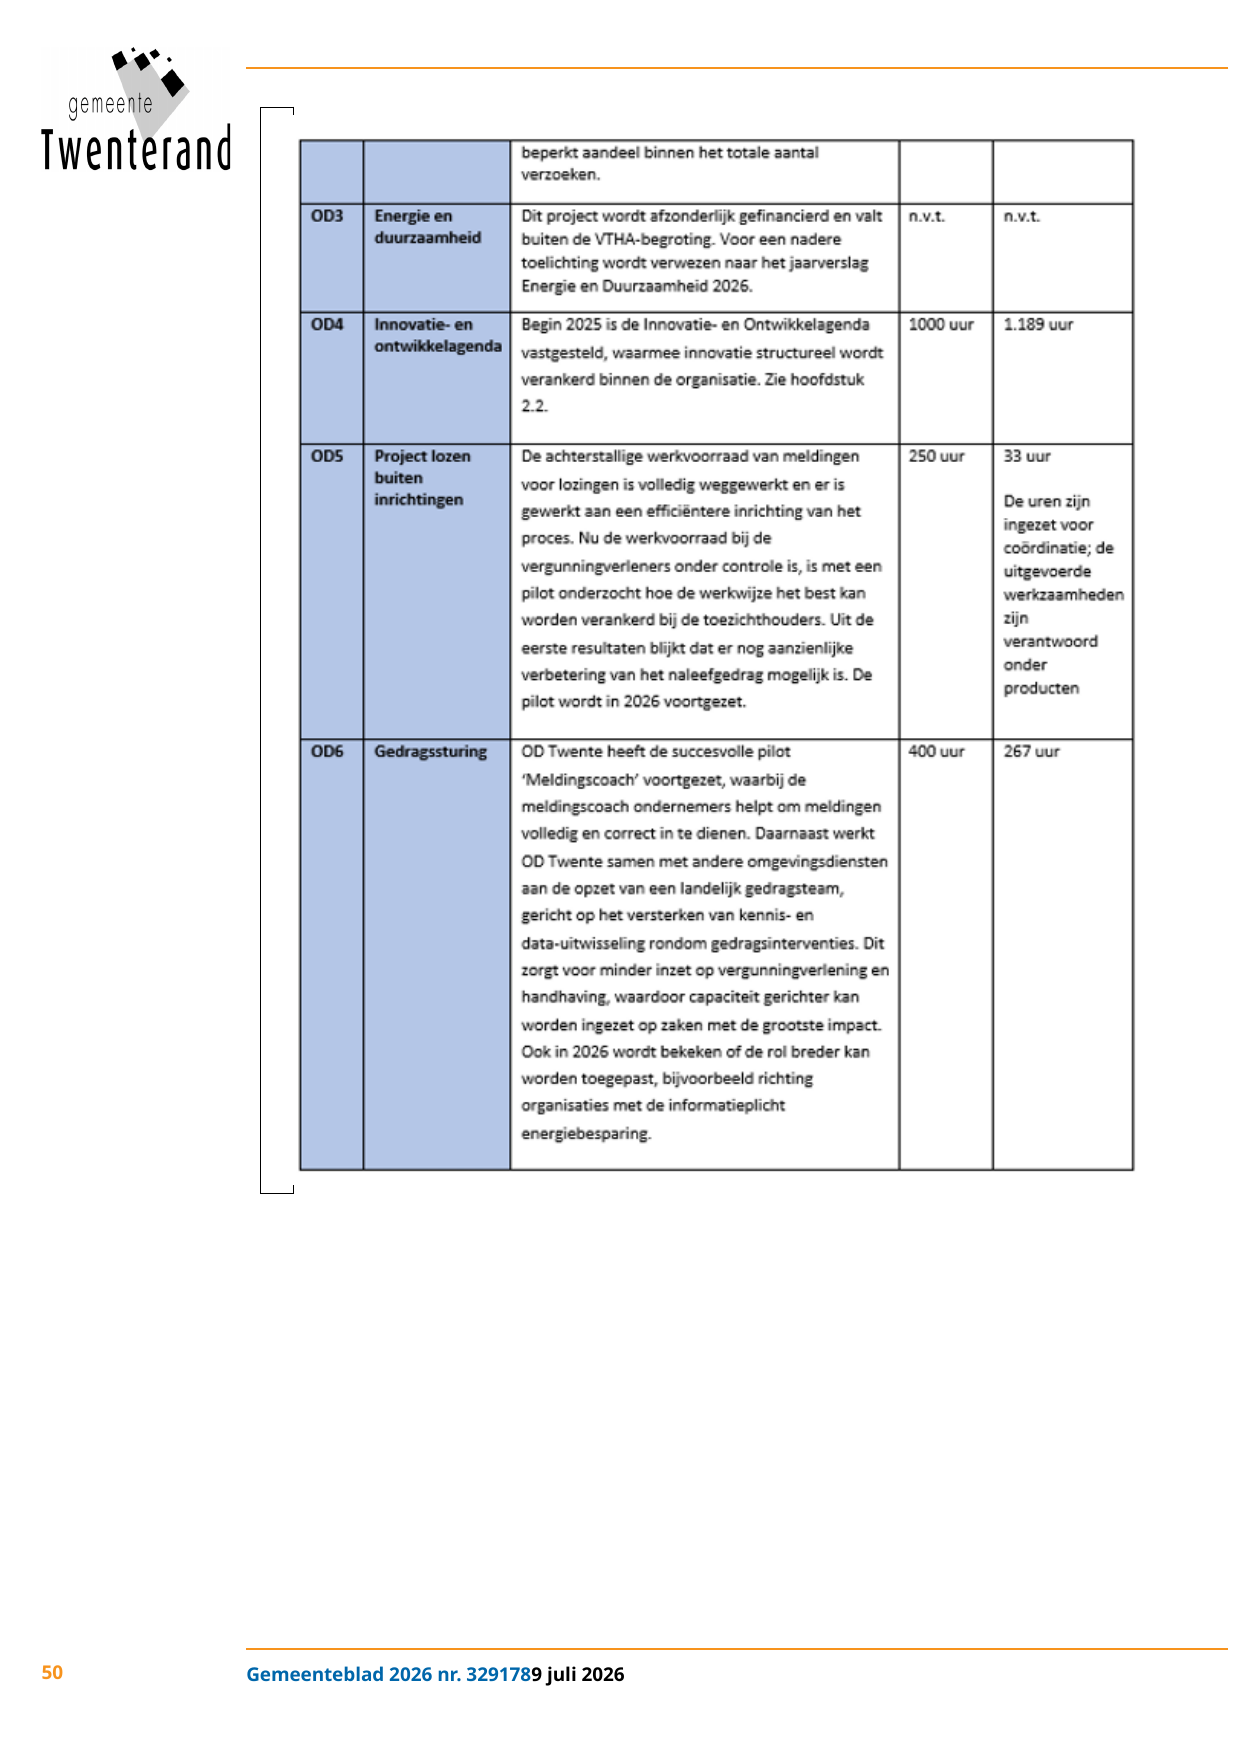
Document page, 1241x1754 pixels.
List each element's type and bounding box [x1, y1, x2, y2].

picture [41, 47, 231, 172]
picture [268, 115, 1155, 1185]
